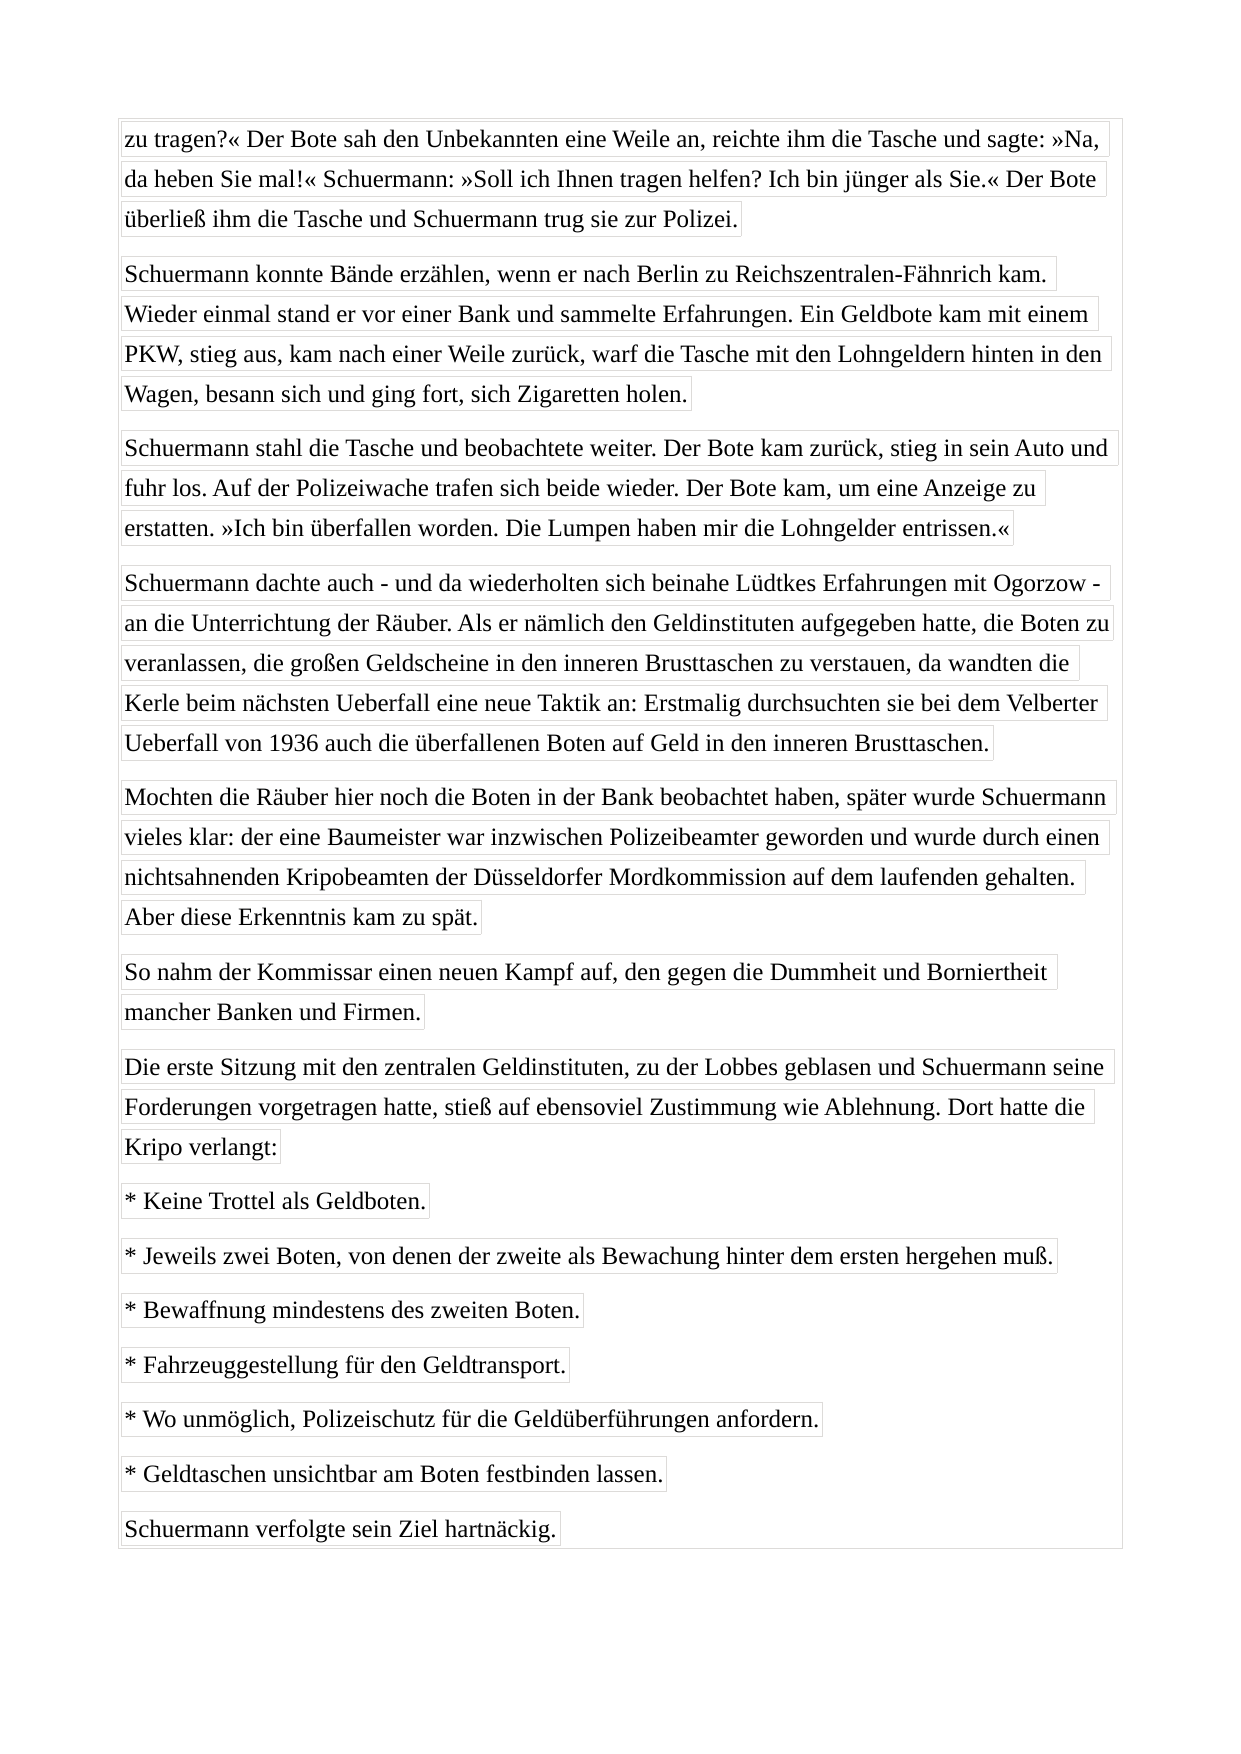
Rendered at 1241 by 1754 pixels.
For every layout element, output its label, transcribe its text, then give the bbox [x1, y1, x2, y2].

text Die erste Sitzung mit den zentralen Geldinstituten, zu der Lobbes geblasen und Schuermann seine Forderungen vorgetragen hatte, stieß auf ebensoviel Zustimmung wie Ablehnung. Dort hatte die Kripo verlangt: [119, 1046, 1122, 1163]
text Mochten die Räuber hier noch die Boten in der Bank beobachtet haben, später wurde Schuermann vieles klar: der eine Baumeister war inzwischen Polizeibeamter geworden und wurde durch einen nichtsahnenden Kripobeamten der Düsseldorfer Mordkommission auf dem laufenden gehalten. Aber diese Erkenntnis kam zu spät. [119, 776, 1122, 934]
text zu tragen?« Der Bote sah den Unbekannten eine Weile an, reichte ihm die Tasche und sagte: »Na, da heben Sie mal!« Schuermann: »Soll ich Ihnen tragen helfen? Ich bin jünger als Sie.« Der Bote überließ ihm die Tasche und Schuermann trug sie zur Polizei. [119, 119, 1122, 236]
text * Geldtaschen unsichtbar am Boten festbinden lassen. [119, 1453, 1122, 1491]
text * Fahrzeuggestellung für den Geldtransport. [119, 1344, 1122, 1382]
text Schuermann konnte Bände erzählen, wenn er nach Berlin zu Reichszentralen-Fähnrich kam. Wieder einmal stand er vor einer Bank und sammelte Erfahrungen. Ein Geldbote kam mit einem PKW, stieg aus, kam nach einer Weile zurück, warf die Tasche mit den Lohngeldern hinten in den Wagen, besann sich und ging fort, sich Zigaretten holen. [119, 253, 1122, 411]
text * Bewaffnung mindestens des zweiten Boten. [119, 1289, 1122, 1327]
text * Wo unmöglich, Polizeischutz für die Geldüberführungen anfordern. [119, 1398, 1122, 1436]
text Schuermann stahl die Tasche und beobachtete weiter. Der Bote kam zurück, stieg in sein Auto und fuhr los. Auf der Polizeiwache trafen sich beide wieder. Der Bote kam, um eine Anzeige zu erstatten. »Ich bin überfallen worden. Die Lumpen haben mir die Lohngelder entrissen.« [119, 427, 1122, 545]
text Schuermann dachte auch - und da wiederholten sich beinahe Lüdtkes Erfahrungen mit Ogorzow - an die Unterrichtung der Räuber. Als er nämlich den Geldinstituten aufgegeben hatte, die Boten zu veranlassen, die großen Geldscheine in den inneren Brusttaschen zu verstauen, da wandten die Kerle beim nächsten Ueberfall eine neue Taktik an: Erstmalig durchsuchten sie bei dem Velberter Ueberfall von 1936 auch die überfallenen Boten auf Geld in den inneren Brusttaschen. [119, 562, 1122, 760]
text Schuermann verfolgte sein Ziel hartnäckig. [119, 1508, 1122, 1548]
text * Jeweils zwei Boten, von denen der zweite als Bewachung hinter dem ersten hergehen muß. [119, 1235, 1122, 1273]
text So nahm der Kommissar einen neuen Kampf auf, den gegen die Dummheit und Borniertheit mancher Banken und Firmen. [119, 951, 1122, 1029]
text * Keine Trottel als Geldboten. [119, 1180, 1122, 1218]
